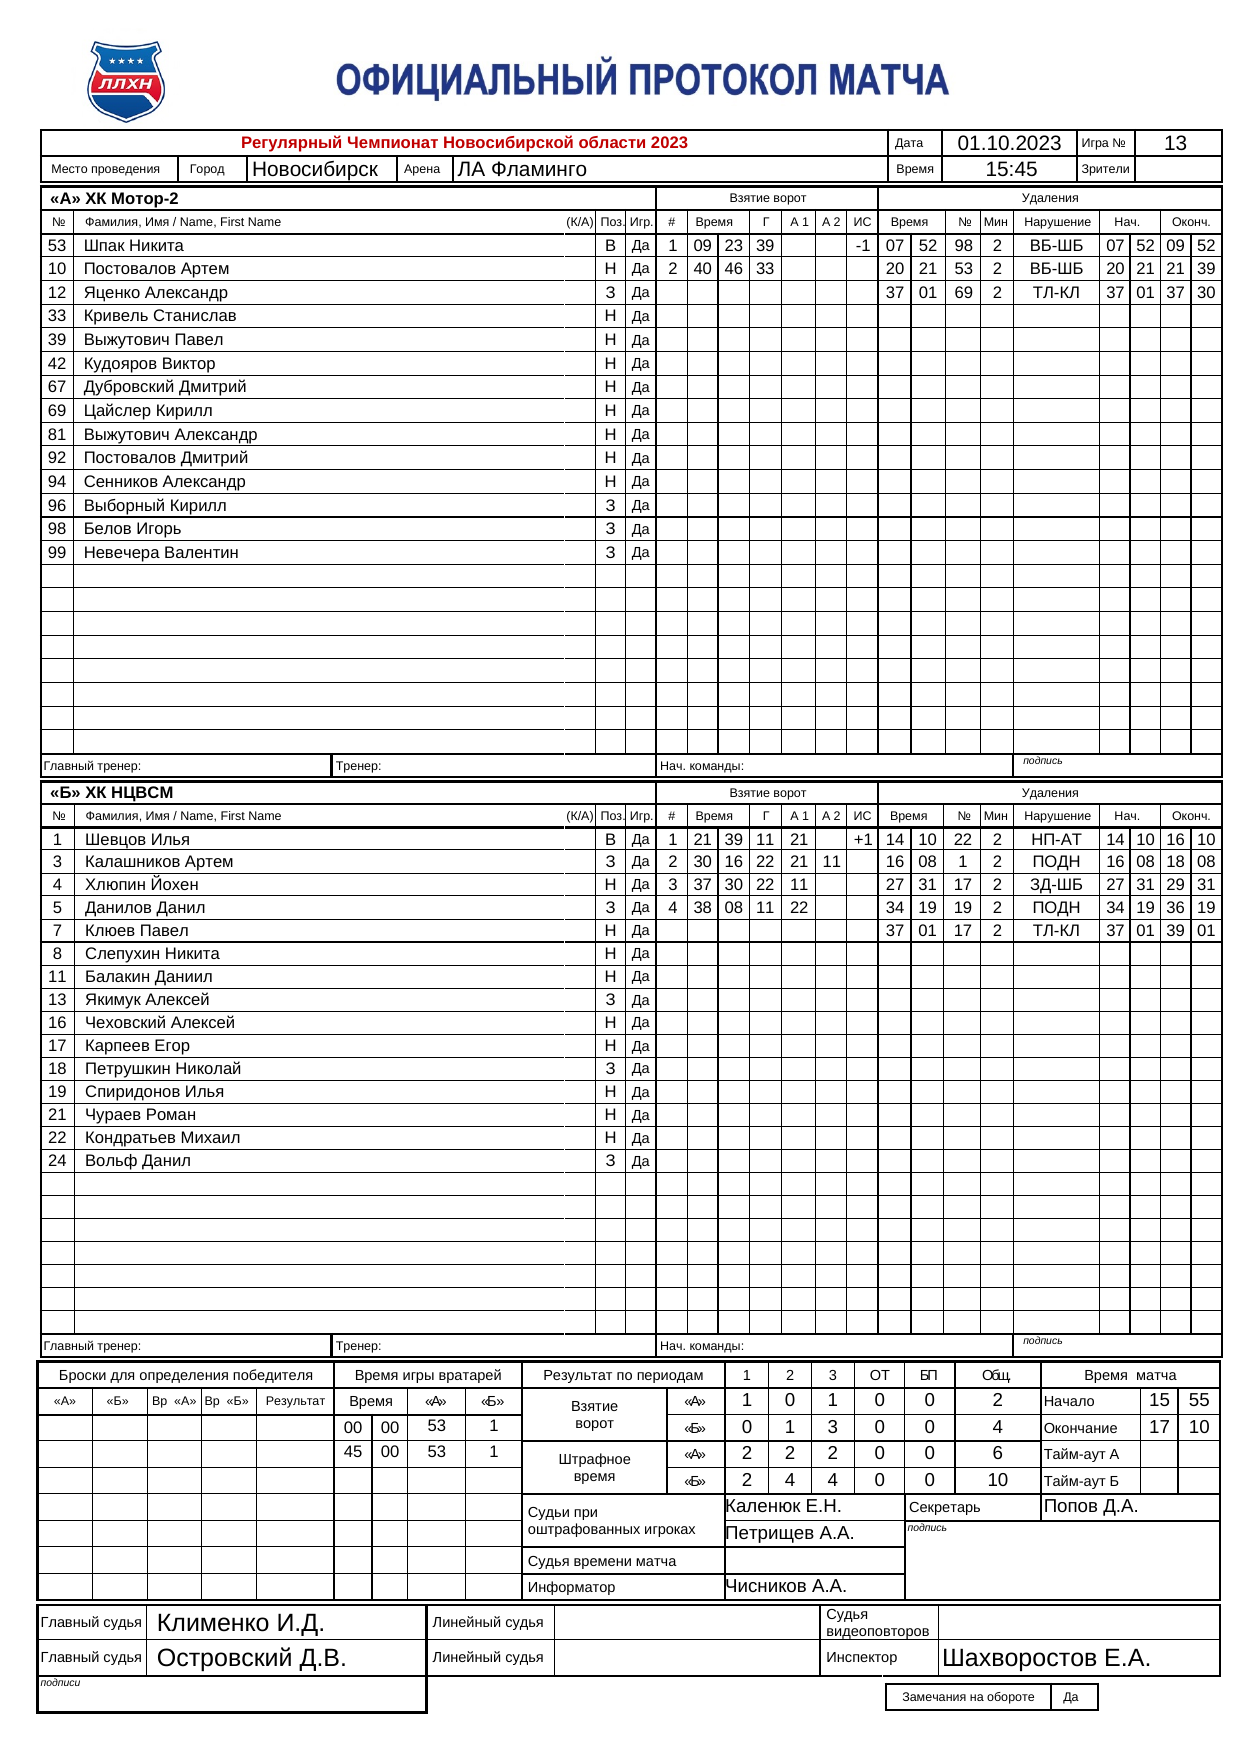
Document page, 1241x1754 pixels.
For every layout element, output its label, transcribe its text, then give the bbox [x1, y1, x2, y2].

table_cell # [657, 211, 687, 233]
table_cell [1161, 730, 1190, 753]
table_cell [657, 943, 687, 964]
table_cell Нач. команды: [657, 1335, 1012, 1356]
table_cell [75, 1265, 564, 1287]
table_cell 53 [946, 257, 980, 280]
table_cell [879, 1242, 910, 1264]
table_cell [816, 376, 846, 398]
table_cell [1192, 376, 1221, 398]
table_cell [944, 1173, 980, 1195]
table_cell 5 [42, 896, 74, 918]
table_cell [847, 352, 877, 374]
table_cell [42, 1196, 74, 1218]
table_cell Нач. команды: [657, 755, 1012, 776]
table_cell [981, 1219, 1013, 1241]
table_cell 15:45 [943, 157, 1076, 181]
table_cell [42, 1265, 74, 1287]
table_cell [782, 1081, 815, 1103]
table_cell [879, 1035, 910, 1057]
table_cell ЛА Фламинго [454, 157, 887, 181]
table_cell ТЛ-КЛ [1014, 920, 1099, 941]
table_cell [1131, 1219, 1160, 1241]
table_cell [981, 612, 1013, 634]
table_cell [719, 1265, 749, 1287]
table_cell 55 [1179, 1389, 1219, 1413]
table_cell [912, 541, 945, 564]
table_cell [1192, 305, 1221, 327]
table_cell [373, 1521, 407, 1546]
table_cell [1014, 588, 1099, 611]
table_cell [847, 376, 877, 398]
table_cell [657, 1035, 687, 1057]
table_header 01.10.2023 [943, 131, 1076, 155]
table_cell Да [626, 399, 655, 422]
table_cell [782, 943, 815, 964]
table_cell [74, 565, 564, 587]
table_cell [782, 423, 815, 445]
table_cell [719, 1288, 749, 1310]
table_cell [657, 730, 687, 753]
table_cell [750, 305, 781, 327]
table_cell Да [626, 446, 655, 469]
table_cell [912, 399, 945, 422]
table_cell 27 [879, 874, 910, 895]
table_cell [944, 1127, 980, 1149]
table_cell [657, 1219, 687, 1241]
table_cell [1100, 1127, 1129, 1149]
table_cell [257, 1547, 333, 1573]
table_cell [408, 1494, 465, 1520]
table_cell [912, 1012, 943, 1033]
table_cell [74, 659, 564, 682]
table_cell 07 [1100, 235, 1129, 256]
table_cell [148, 1521, 201, 1546]
table_cell [847, 659, 877, 682]
table_cell [1161, 683, 1190, 706]
table_cell [1100, 328, 1129, 351]
table_cell ПОДН [1014, 896, 1099, 918]
table_cell 34 [1100, 896, 1129, 918]
table_cell [657, 494, 687, 516]
table_cell [1014, 707, 1099, 729]
table_cell [1100, 1058, 1129, 1079]
table_cell [883, 1677, 1220, 1681]
table_cell 96 [42, 494, 73, 516]
table_cell [912, 376, 945, 398]
table_cell [719, 1173, 749, 1195]
table_cell [565, 730, 595, 753]
table_cell [373, 1468, 407, 1493]
table_cell 17 [944, 920, 980, 941]
table_header Замечания на обороте [887, 1685, 1050, 1709]
table_cell [1100, 423, 1129, 445]
table_cell Тайм-аут А [1042, 1441, 1140, 1467]
table_cell [626, 588, 655, 611]
table_cell Линейный судья [428, 1606, 554, 1639]
table_cell А 1 [782, 211, 815, 233]
table_cell [657, 920, 687, 941]
table_cell [816, 683, 846, 706]
table_cell Главный судья [39, 1640, 146, 1675]
table_cell [1161, 565, 1190, 587]
table_cell [1161, 541, 1190, 564]
table_cell 39 [719, 829, 749, 849]
table_cell [1100, 1012, 1129, 1033]
table_cell А 2 [816, 211, 846, 233]
table_cell 37 [1161, 281, 1190, 303]
table_cell [688, 1012, 717, 1033]
table_cell Тайм-аут Б [1042, 1468, 1140, 1493]
table_cell [750, 494, 781, 516]
table_cell Секретарь [906, 1495, 1040, 1520]
table_cell Время [889, 157, 941, 181]
table_cell [565, 1311, 595, 1333]
table_cell [981, 565, 1013, 587]
table_cell 2 [726, 1442, 768, 1467]
table_cell [750, 352, 781, 374]
table_cell Да [626, 829, 655, 849]
table_cell [1131, 659, 1160, 682]
table_cell [1014, 683, 1099, 706]
table_cell Данилов Данил [75, 896, 564, 918]
table_cell [1014, 423, 1099, 445]
table_cell Дубровский Дмитрий [74, 376, 564, 398]
table_cell [719, 305, 749, 327]
table_cell [1131, 1311, 1160, 1333]
table_cell [626, 1219, 655, 1241]
table_cell [719, 518, 749, 540]
table_cell [1014, 1265, 1099, 1287]
table_cell [1192, 683, 1221, 706]
table_cell [1192, 1288, 1221, 1310]
table_cell ИС [847, 805, 877, 826]
table_cell [657, 612, 687, 634]
table_cell Нарушение [1014, 211, 1099, 233]
table_cell [782, 446, 815, 469]
table_cell В [596, 235, 625, 256]
table_cell [565, 423, 595, 445]
table_cell [816, 612, 846, 634]
table_cell [565, 612, 595, 634]
table_cell [657, 989, 687, 1011]
table_cell 16 [879, 850, 910, 872]
table_cell [719, 612, 749, 634]
table_cell [944, 1150, 980, 1172]
table_cell [1100, 943, 1129, 964]
table_cell З [596, 989, 625, 1011]
table_cell Да [626, 1081, 655, 1103]
table_cell [466, 1547, 521, 1573]
table_cell [782, 328, 815, 351]
table_cell [782, 1265, 815, 1287]
table_cell [816, 541, 846, 564]
table_cell Игр. [626, 211, 655, 233]
table_cell [879, 376, 910, 398]
table_cell [1161, 612, 1190, 634]
table_cell 22 [944, 829, 980, 849]
table_cell [782, 683, 815, 706]
table_cell (К/А) [565, 805, 595, 826]
table_cell [596, 565, 625, 587]
table_cell 4 [956, 1415, 1040, 1440]
table_cell Судьи при оштрафованных игроках [523, 1495, 724, 1546]
table_cell 0 [905, 1442, 954, 1467]
table_cell 2 [956, 1389, 1040, 1413]
table_cell [847, 1058, 877, 1079]
table_cell [565, 1219, 595, 1241]
table_cell Яценко Александр [74, 281, 564, 303]
table_cell [657, 1173, 687, 1195]
table_cell 07 [879, 235, 910, 256]
table_cell [565, 1035, 595, 1057]
table_cell [750, 1035, 781, 1057]
table_cell [944, 1265, 980, 1287]
table_cell 0 [855, 1468, 904, 1493]
table_cell [981, 966, 1013, 987]
table_cell Время [688, 211, 749, 233]
table_cell [688, 446, 717, 469]
table_cell [879, 446, 910, 469]
table_cell 37 [688, 874, 717, 895]
table_cell 00 [335, 1416, 371, 1440]
table_cell [816, 1196, 846, 1218]
table_cell [879, 541, 910, 564]
table_cell 2 [981, 281, 1013, 303]
table_cell [782, 1104, 815, 1126]
table_cell 31 [1192, 874, 1221, 895]
table_cell [816, 446, 846, 469]
table_cell [750, 1173, 781, 1195]
table_cell [688, 612, 717, 634]
table_cell Постовалов Артем [74, 257, 564, 280]
table_cell Белов Игорь [74, 518, 564, 540]
table_cell [1131, 1035, 1160, 1057]
table_cell [912, 730, 945, 753]
table_cell 31 [912, 874, 943, 895]
table_cell Да [626, 281, 655, 303]
table_cell [39, 1547, 92, 1573]
table_cell [688, 518, 717, 540]
table_cell 8 [42, 943, 74, 964]
table_cell [944, 1104, 980, 1126]
table_cell [596, 1196, 625, 1218]
table_cell 1 [466, 1441, 521, 1467]
table_cell [719, 328, 749, 351]
table_cell [847, 281, 877, 303]
table_cell [1014, 1150, 1099, 1172]
table_cell [981, 588, 1013, 611]
table_cell Кривель Станислав [74, 305, 564, 327]
table_cell Главный тренер: [42, 1335, 330, 1356]
table_cell [1161, 1196, 1190, 1218]
table_cell [657, 1196, 687, 1218]
table_cell [719, 1150, 749, 1172]
table_cell [1131, 423, 1160, 445]
table_cell [847, 423, 877, 445]
table_cell В [596, 829, 625, 849]
table_cell [626, 1265, 655, 1287]
table_cell Да [626, 966, 655, 987]
table_cell [750, 1242, 781, 1264]
table_cell Новосибирск [248, 157, 396, 181]
table_cell [657, 281, 687, 303]
table_cell [1161, 707, 1190, 729]
table_cell Тренер: [333, 755, 655, 776]
table_cell [596, 707, 625, 729]
table_cell [596, 588, 625, 611]
table_cell [782, 494, 815, 516]
table_cell [1100, 446, 1129, 469]
table_cell [750, 423, 781, 445]
table_cell [912, 989, 943, 1011]
table_cell [879, 1265, 910, 1287]
table_cell [93, 1468, 147, 1493]
table_cell [626, 683, 655, 706]
table_cell 2 [981, 829, 1013, 849]
table_cell [912, 588, 945, 611]
table_cell 53 [408, 1441, 465, 1467]
table_cell [847, 943, 877, 964]
table_cell 23 [719, 235, 749, 256]
table_cell 81 [42, 423, 73, 445]
table_cell 3 [657, 874, 687, 895]
table_cell [750, 518, 781, 540]
table_cell -1 [847, 235, 877, 256]
table_cell [565, 446, 595, 469]
table_cell [42, 1288, 74, 1310]
table_cell [1100, 541, 1129, 564]
table_cell Попов Д.А. [1042, 1495, 1219, 1520]
table_header Удаления [879, 188, 1221, 209]
table_cell 21 [782, 850, 815, 872]
table_cell Вр «Б» [202, 1389, 256, 1413]
table_cell [782, 518, 815, 540]
table_cell [688, 376, 717, 398]
table_cell [946, 423, 980, 445]
table_cell [1131, 1104, 1160, 1126]
table_cell [847, 1150, 877, 1172]
table_cell 39 [42, 328, 73, 351]
table_cell [847, 1288, 877, 1310]
table_cell 6 [956, 1442, 1040, 1467]
table_cell [257, 1521, 333, 1546]
table_cell [847, 1311, 877, 1333]
table_cell [373, 1547, 407, 1573]
table_cell [847, 399, 877, 422]
table_cell [912, 423, 945, 445]
table_cell Место проведения [42, 157, 177, 181]
table_cell [1099, 1682, 1220, 1711]
table_cell [816, 1288, 846, 1310]
table_cell [1161, 659, 1190, 682]
table_cell [688, 494, 717, 516]
table_cell Да [626, 470, 655, 493]
table_cell [657, 1012, 687, 1033]
table_cell [42, 730, 73, 753]
table_cell [657, 636, 687, 658]
table_cell [879, 659, 910, 682]
table_cell [1100, 730, 1129, 753]
table_header Время матча [1042, 1363, 1219, 1387]
table_cell [1192, 494, 1221, 516]
table_cell Калашников Артем [75, 850, 564, 872]
table_cell [1161, 376, 1190, 398]
table_cell [847, 1081, 877, 1103]
table_cell Да [626, 376, 655, 398]
table_cell [816, 989, 846, 1011]
table_cell [750, 966, 781, 987]
table_cell Слепухин Никита [75, 943, 564, 964]
table_cell Главный судья [39, 1606, 146, 1639]
table_cell Петрищев А.А. [726, 1521, 904, 1546]
table_cell «А» [408, 1389, 465, 1413]
table_cell 1 [657, 235, 687, 256]
table_cell [565, 328, 595, 351]
table_cell [816, 730, 846, 753]
table_cell [816, 1150, 846, 1172]
table_cell [1131, 707, 1160, 729]
table_header 1 [726, 1363, 768, 1387]
table_cell [1100, 1219, 1129, 1241]
table_cell [750, 1196, 781, 1218]
table_cell [847, 730, 877, 753]
table_cell Н [596, 920, 625, 941]
table_cell [93, 1521, 147, 1546]
table_cell [626, 1288, 655, 1310]
table_cell [847, 1242, 877, 1264]
table_cell [1100, 494, 1129, 516]
table_cell [847, 1196, 877, 1218]
table_cell [782, 1012, 815, 1033]
table_cell [1131, 518, 1160, 540]
table_cell [565, 1196, 595, 1218]
table_cell Да [626, 1104, 655, 1126]
table_cell [879, 1196, 910, 1218]
table_cell [688, 1242, 717, 1264]
table_cell Арена [398, 157, 452, 181]
table_cell [565, 943, 595, 964]
table_cell [75, 1311, 564, 1333]
table_cell 0 [855, 1389, 904, 1413]
table_cell [565, 1012, 595, 1033]
table_cell Цайслер Кирилл [74, 399, 564, 422]
table_cell [657, 470, 687, 493]
table_cell Сенников Александр [74, 470, 564, 493]
table_cell [981, 707, 1013, 729]
table_cell Карпеев Егор [75, 1035, 564, 1057]
table_cell [657, 518, 687, 540]
table_cell З [596, 494, 625, 516]
table_cell [816, 1265, 846, 1287]
table_cell [75, 1173, 564, 1195]
table_cell 0 [855, 1415, 904, 1440]
table_cell [782, 1311, 815, 1333]
table_cell [1014, 1058, 1099, 1079]
table_cell [1100, 1311, 1129, 1333]
table_cell [1100, 659, 1129, 682]
table_cell [847, 305, 877, 327]
table_cell 11 [782, 874, 815, 895]
table_cell 42 [42, 352, 73, 374]
table_cell [1161, 1035, 1190, 1057]
table_cell [1131, 636, 1160, 658]
table_cell [981, 305, 1013, 327]
table_cell [335, 1574, 371, 1599]
table_cell [847, 966, 877, 987]
table_cell [946, 636, 980, 658]
table_cell [688, 1150, 717, 1172]
table_cell [148, 1574, 201, 1599]
table_cell 19 [42, 1081, 74, 1103]
table_cell [782, 659, 815, 682]
table_cell Время [879, 211, 945, 233]
table_cell [946, 399, 980, 422]
table_cell [565, 376, 595, 398]
table_cell [688, 1127, 717, 1149]
table_cell Н [596, 399, 625, 422]
table_cell 22 [750, 850, 781, 872]
table_cell 3 [812, 1415, 854, 1440]
table_cell [42, 707, 73, 729]
table_cell [373, 1494, 407, 1520]
table_cell [565, 874, 595, 895]
table_cell [202, 1521, 256, 1546]
table_cell [257, 1416, 333, 1440]
table_cell [719, 399, 749, 422]
table_cell [944, 1058, 980, 1079]
table_cell [912, 1035, 943, 1057]
table_cell «Б» [668, 1468, 724, 1493]
table_cell Невечера Валентин [74, 541, 564, 564]
table_cell [782, 588, 815, 611]
table_cell [782, 1150, 815, 1172]
table_cell 67 [42, 376, 73, 398]
table_cell [816, 966, 846, 987]
table_cell [719, 494, 749, 516]
table_cell [1131, 328, 1160, 351]
table_cell [1100, 612, 1129, 634]
table_cell Время [688, 805, 749, 826]
table_cell [981, 636, 1013, 658]
table_cell Н [596, 352, 625, 374]
table_cell [1014, 328, 1099, 351]
table_cell [565, 1242, 595, 1264]
table_cell [782, 1242, 815, 1264]
table_cell [1179, 1441, 1219, 1467]
table_cell [847, 874, 877, 895]
table_cell [719, 707, 749, 729]
table_cell [981, 494, 1013, 516]
table_cell [565, 588, 595, 611]
table_cell [719, 376, 749, 398]
table_cell З [596, 850, 625, 872]
table_cell [688, 636, 717, 658]
table_cell [1014, 446, 1099, 469]
table_cell [1192, 470, 1221, 493]
table_cell [879, 1311, 910, 1333]
table_cell [42, 588, 73, 611]
table_cell [847, 636, 877, 658]
table_cell Мин [981, 211, 1013, 233]
table_cell [719, 1311, 749, 1333]
table_cell [1192, 659, 1221, 682]
table_cell 92 [42, 446, 73, 469]
table_cell 37 [879, 281, 910, 303]
table_cell Поз. [596, 211, 625, 233]
table_cell 09 [1161, 235, 1190, 256]
table_cell [879, 1104, 910, 1126]
table_cell [688, 730, 717, 753]
table_cell [1100, 588, 1129, 611]
table_cell [1131, 1288, 1160, 1310]
table_cell [847, 1219, 877, 1241]
table_cell [1161, 966, 1190, 987]
table_cell [1141, 1441, 1177, 1467]
table_cell [1014, 1035, 1099, 1057]
table_cell [1014, 636, 1099, 658]
table_cell [944, 1081, 980, 1103]
table_cell Окончание [1042, 1415, 1140, 1440]
table_cell [750, 1104, 781, 1126]
table_cell [1014, 518, 1099, 540]
table_cell 31 [1131, 874, 1160, 895]
table_cell [1131, 730, 1160, 753]
table_cell 0 [726, 1415, 768, 1440]
table_cell [981, 730, 1013, 753]
table_header Взятие ворот [657, 188, 877, 209]
table_cell 34 [879, 896, 910, 918]
table_cell [782, 989, 815, 1011]
table_cell [688, 399, 717, 422]
table_cell [596, 612, 625, 634]
table_cell [750, 399, 781, 422]
table_cell [750, 612, 781, 634]
table_cell [782, 1173, 815, 1195]
table_cell [202, 1441, 256, 1467]
table_cell 0 [905, 1468, 954, 1493]
table_cell Спиридонов Илья [75, 1081, 564, 1103]
table_cell [1192, 1242, 1221, 1264]
table_cell [879, 399, 910, 422]
table_cell [816, 920, 846, 941]
table_cell [565, 829, 595, 849]
table_cell [1131, 541, 1160, 564]
table_cell [750, 328, 781, 351]
table_cell [816, 1173, 846, 1195]
table_cell Выжутович Александр [74, 423, 564, 445]
table_cell Шевцов Илья [75, 829, 564, 849]
table_cell [847, 1012, 877, 1033]
table_cell [981, 943, 1013, 964]
table_cell [782, 612, 815, 634]
table_cell [565, 565, 595, 587]
table_cell [1161, 352, 1190, 374]
table_cell [688, 1173, 717, 1195]
table_cell [782, 920, 815, 941]
table_cell [688, 328, 717, 351]
table_header 2 [769, 1363, 811, 1387]
table_cell [565, 683, 595, 706]
table_cell 08 [719, 896, 749, 918]
table_cell [946, 612, 980, 634]
table_cell Поз. [596, 805, 625, 826]
table_cell ТЛ-КЛ [1014, 281, 1099, 303]
table_cell 21 [42, 1104, 74, 1126]
table_cell [944, 1311, 980, 1333]
table_cell [946, 376, 980, 398]
table_cell [912, 1311, 943, 1333]
table_cell [847, 518, 877, 540]
table_cell Г [750, 805, 781, 826]
table_cell 30 [688, 850, 717, 872]
table_cell [981, 470, 1013, 493]
table_cell [946, 683, 980, 706]
table_cell Да [626, 920, 655, 941]
table_cell [688, 1081, 717, 1103]
table_cell 2 [812, 1442, 854, 1467]
table_cell [555, 1606, 819, 1639]
table_cell 00 [373, 1441, 407, 1467]
table_cell [1131, 943, 1160, 964]
table_cell [1131, 399, 1160, 422]
table_cell 18 [42, 1058, 74, 1079]
table_header Время игры вратарей [335, 1363, 521, 1387]
table_cell Н [596, 874, 625, 895]
table_cell 39 [1161, 920, 1190, 941]
table_cell [816, 328, 846, 351]
table_cell [879, 328, 910, 351]
table_cell [944, 1035, 980, 1057]
table_cell [719, 1242, 749, 1264]
table_cell [750, 989, 781, 1011]
table_header Результат по периодам [523, 1363, 724, 1387]
table_cell [1192, 1265, 1221, 1287]
table_cell [1192, 1173, 1221, 1195]
table_cell [1014, 352, 1099, 374]
table_cell [565, 235, 595, 256]
table_cell [816, 518, 846, 540]
table_cell [719, 1012, 749, 1033]
table_cell 52 [912, 235, 945, 256]
table_cell [946, 494, 980, 516]
table_cell [847, 1104, 877, 1126]
table_cell [816, 423, 846, 445]
table_cell 94 [42, 470, 73, 493]
table_cell [912, 446, 945, 469]
table_cell [750, 1265, 781, 1287]
table_cell 08 [1131, 850, 1160, 872]
table_cell [1161, 989, 1190, 1011]
table_cell [782, 730, 815, 753]
table_cell [148, 1416, 201, 1440]
table_cell [1131, 966, 1160, 987]
table_cell [782, 1219, 815, 1241]
table_cell [1131, 1127, 1160, 1149]
table_cell [688, 1035, 717, 1057]
table_cell [879, 989, 910, 1011]
table_cell [1131, 612, 1160, 634]
table_cell [74, 683, 564, 706]
table_cell [782, 1127, 815, 1149]
table_cell [688, 588, 717, 611]
table_cell [657, 1127, 687, 1149]
table_cell 4 [42, 874, 74, 895]
table_cell [750, 470, 781, 493]
table_cell [565, 518, 595, 540]
table_cell [879, 1058, 910, 1079]
table_cell [939, 1606, 1219, 1639]
table_cell [39, 1494, 92, 1520]
table_cell [565, 257, 595, 280]
table_cell [879, 683, 910, 706]
table_cell [75, 1242, 564, 1264]
table_cell 21 [1161, 257, 1190, 280]
table_cell [847, 494, 877, 516]
table_cell 0 [905, 1415, 954, 1440]
table_cell [1014, 1173, 1099, 1195]
table_cell [1131, 494, 1160, 516]
table_cell [657, 707, 687, 729]
table_cell [847, 470, 877, 493]
table_cell [981, 989, 1013, 1011]
table_cell [148, 1494, 201, 1520]
table_cell ЗД-ШБ [1014, 874, 1099, 895]
table_cell 30 [719, 874, 749, 895]
table_cell [626, 659, 655, 682]
table_cell [912, 518, 945, 540]
table_cell ВБ-ШБ [1014, 257, 1099, 280]
table_cell Н [596, 423, 625, 445]
table_cell [719, 1058, 749, 1079]
table_cell [719, 565, 749, 587]
table_cell [981, 1035, 1013, 1057]
table_cell [912, 1288, 943, 1310]
table_cell [912, 565, 945, 587]
table_cell [626, 730, 655, 753]
table_cell «А» [668, 1442, 724, 1467]
table_cell Да [626, 257, 655, 280]
table_cell [565, 636, 595, 658]
table_cell [1014, 1288, 1099, 1310]
table_cell [1192, 328, 1221, 351]
table_cell [912, 612, 945, 634]
table_cell [912, 659, 945, 682]
table_cell 36 [1161, 896, 1190, 918]
table_cell Шахворостов Е.А. [939, 1640, 1219, 1675]
table_cell 24 [42, 1150, 74, 1172]
table_cell 01 [1192, 920, 1221, 941]
table_cell [657, 446, 687, 469]
table_cell [688, 1219, 717, 1241]
table_cell [688, 1311, 717, 1333]
table_cell [257, 1441, 333, 1467]
table_cell 69 [946, 281, 980, 303]
table_cell [816, 588, 846, 611]
table_cell [42, 612, 73, 634]
table_cell [719, 1035, 749, 1057]
table_cell [816, 707, 846, 729]
table_cell [981, 1012, 1013, 1033]
table_header 13 [1136, 131, 1221, 155]
table_cell [1131, 565, 1160, 587]
table_cell 11 [750, 896, 781, 918]
table_cell З [596, 1150, 625, 1172]
table_cell 22 [42, 1127, 74, 1149]
table_cell [816, 305, 846, 327]
table_header «Б» ХК НЦВСМ [42, 783, 655, 803]
table_cell [42, 683, 73, 706]
table_cell [912, 1150, 943, 1172]
table_cell 45 [335, 1441, 371, 1467]
table_cell 1 [726, 1389, 768, 1413]
table_cell [1014, 966, 1099, 987]
table_cell Инспектор [821, 1640, 938, 1675]
table_cell [93, 1494, 147, 1520]
table_cell Якимук Алексей [75, 989, 564, 1011]
table_cell [428, 1677, 882, 1711]
table_cell Островский Д.В. [147, 1640, 425, 1675]
table_cell [42, 565, 73, 587]
table_cell [1141, 1468, 1177, 1493]
table_cell [816, 470, 846, 493]
table_cell [750, 541, 781, 564]
table_cell [782, 636, 815, 658]
table_cell [879, 423, 910, 445]
table_cell 7 [42, 920, 74, 941]
table_cell [257, 1494, 333, 1520]
table_cell [596, 1219, 625, 1241]
table_cell [626, 565, 655, 587]
table_cell [750, 1311, 781, 1333]
table_cell 11 [42, 966, 74, 987]
table_cell Информатор [523, 1575, 724, 1599]
table_cell [1131, 446, 1160, 469]
table_cell [1131, 588, 1160, 611]
table_cell [750, 730, 781, 753]
table_cell 10 [912, 829, 943, 849]
table_cell [879, 352, 910, 374]
table_cell [981, 1081, 1013, 1103]
table_cell [202, 1468, 256, 1493]
table_cell «Б » [466, 1389, 521, 1413]
table_cell [1100, 518, 1129, 540]
table_cell [1179, 1468, 1219, 1493]
table_cell [981, 1127, 1013, 1149]
table_cell [782, 352, 815, 374]
table_cell НП-АТ [1014, 829, 1099, 849]
table_cell 22 [782, 896, 815, 918]
table_cell [408, 1574, 465, 1599]
table_cell [565, 470, 595, 493]
table_cell [626, 707, 655, 729]
table_cell [981, 541, 1013, 564]
table_cell 01 [1131, 281, 1160, 303]
table_cell [912, 1081, 943, 1103]
table_cell [373, 1574, 407, 1599]
table_cell 2 [726, 1468, 768, 1493]
table_cell [565, 989, 595, 1011]
table_cell 10 [42, 257, 73, 280]
table_cell Н [596, 1035, 625, 1057]
table_cell 17 [944, 874, 980, 895]
table_cell [657, 1265, 687, 1287]
table_cell +1 [847, 829, 877, 849]
table_cell 21 [782, 829, 815, 849]
table_cell [1161, 423, 1190, 445]
table_cell 2 [981, 920, 1013, 941]
table_cell Да [626, 235, 655, 256]
table_cell [1100, 399, 1129, 422]
table_cell [1100, 1288, 1129, 1310]
table_cell [847, 989, 877, 1011]
picture [5, 28, 1179, 129]
table_cell [626, 1196, 655, 1218]
table_cell 2 [981, 896, 1013, 918]
table_cell [1192, 989, 1221, 1011]
table_cell [565, 494, 595, 516]
table_cell [816, 281, 846, 303]
table_cell [1161, 588, 1190, 611]
table_cell [93, 1416, 147, 1440]
table_cell 2 [981, 235, 1013, 256]
table_cell [750, 446, 781, 469]
table_cell 16 [1100, 850, 1129, 872]
table_cell Взятие ворот [523, 1389, 666, 1440]
table_cell [750, 1012, 781, 1033]
table_cell [1161, 1081, 1190, 1103]
table_cell № [946, 211, 980, 233]
table_cell 0 [855, 1442, 904, 1467]
table_cell [1192, 612, 1221, 634]
table_cell [944, 966, 980, 987]
table_cell Фамилия, Имя / Name, First Name [74, 211, 565, 233]
table_cell [816, 659, 846, 682]
table_cell [657, 588, 687, 611]
table_cell [750, 683, 781, 706]
table_cell [782, 281, 815, 303]
table_cell [1014, 470, 1099, 493]
table_cell [750, 376, 781, 398]
table_cell З [596, 281, 625, 303]
table_cell [626, 1311, 655, 1333]
table_cell [688, 565, 717, 587]
table_cell 19 [944, 896, 980, 918]
table_cell [1100, 636, 1129, 658]
table_cell [879, 1150, 910, 1172]
table_cell [74, 707, 564, 729]
table_cell [719, 423, 749, 445]
table_cell 17 [1141, 1415, 1177, 1440]
table_cell [1192, 352, 1221, 374]
table_cell [1131, 470, 1160, 493]
table_cell [1100, 1265, 1129, 1287]
table_cell [1192, 446, 1221, 469]
table_cell [1192, 1058, 1221, 1079]
table_cell [1192, 1081, 1221, 1103]
table_cell [148, 1547, 201, 1573]
table_cell [74, 730, 564, 753]
table_cell 2 [657, 257, 687, 280]
table_cell [1192, 1311, 1221, 1333]
table_cell [946, 328, 980, 351]
table_cell Кондратьев Михаил [75, 1127, 564, 1149]
table_cell [1014, 376, 1099, 398]
table_cell [946, 659, 980, 682]
table_cell [750, 1058, 781, 1079]
table_cell [782, 1035, 815, 1057]
table_cell [1014, 1311, 1099, 1333]
table_cell [1161, 1104, 1190, 1126]
table_cell [565, 1081, 595, 1103]
table_cell 10 [1192, 829, 1221, 849]
table_cell [847, 707, 877, 729]
table_cell [1100, 1196, 1129, 1218]
table_cell [657, 376, 687, 398]
table_cell З [596, 896, 625, 918]
table_cell [1192, 1012, 1221, 1033]
table_cell [39, 1574, 92, 1599]
table_cell [596, 1311, 625, 1333]
table_cell Кудояров Виктор [74, 352, 564, 374]
table_cell [1161, 1219, 1190, 1241]
table_cell [816, 1012, 846, 1033]
table_cell [1100, 966, 1129, 987]
table_cell З [596, 541, 625, 564]
table_cell [626, 636, 655, 658]
table_cell [782, 565, 815, 587]
table_cell [912, 494, 945, 516]
table_cell [42, 1242, 74, 1264]
table_cell [148, 1441, 201, 1467]
table_cell [657, 423, 687, 445]
table_cell [750, 636, 781, 658]
table_cell [879, 1127, 910, 1149]
table_cell [750, 1127, 781, 1149]
table_cell [1136, 157, 1221, 181]
table_cell [1014, 989, 1099, 1011]
table_cell [555, 1640, 819, 1675]
table_cell [1192, 1127, 1221, 1149]
table_cell [1131, 1081, 1160, 1103]
table_cell Мин [981, 805, 1013, 826]
table_cell 29 [1161, 874, 1190, 895]
table_cell [626, 612, 655, 634]
table_cell [912, 943, 943, 964]
table_cell [719, 943, 749, 964]
table_cell [946, 588, 980, 611]
table_cell 39 [750, 235, 781, 256]
table_cell [750, 281, 781, 303]
table_cell [1100, 305, 1129, 327]
table_cell [1192, 518, 1221, 540]
table_cell [657, 541, 687, 564]
table_cell [596, 636, 625, 658]
table_cell [879, 588, 910, 611]
table_cell [1161, 399, 1190, 422]
table_cell [879, 707, 910, 729]
table_cell [565, 1265, 595, 1287]
table_cell [816, 1081, 846, 1103]
table_cell [981, 352, 1013, 374]
table_cell [626, 1173, 655, 1195]
table_cell [750, 920, 781, 941]
table_cell Постовалов Дмитрий [74, 446, 564, 469]
table_cell [202, 1547, 256, 1573]
table_cell [596, 1265, 625, 1287]
table_cell [1131, 1265, 1160, 1287]
table_cell [1192, 541, 1221, 564]
table_cell Да [626, 1035, 655, 1057]
table_cell 11 [750, 829, 781, 849]
table_cell [1131, 683, 1160, 706]
table_cell [847, 446, 877, 469]
table_cell [879, 1288, 910, 1310]
table_cell [912, 1219, 943, 1241]
table_cell Н [596, 446, 625, 469]
table_header Да [1052, 1685, 1097, 1709]
table_cell [912, 1173, 943, 1195]
table_cell [981, 376, 1013, 398]
table_cell [1161, 1012, 1190, 1033]
table_cell ИС [847, 211, 877, 233]
table_cell [565, 399, 595, 422]
table_cell [1192, 1104, 1221, 1126]
table_cell [1192, 943, 1221, 964]
table_cell 0 [905, 1389, 954, 1413]
table_cell 4 [657, 896, 687, 918]
table_cell [879, 1173, 910, 1195]
table_cell Выжутович Павел [74, 328, 564, 351]
table_cell 20 [1100, 257, 1129, 280]
table_cell Н [596, 470, 625, 493]
table_cell А 1 [782, 805, 815, 826]
table_cell 52 [1131, 235, 1160, 256]
table_cell [946, 730, 980, 753]
table_cell [981, 1104, 1013, 1126]
table_cell [42, 659, 73, 682]
table_cell [879, 636, 910, 658]
table_cell [335, 1521, 371, 1546]
table_cell [847, 565, 877, 587]
table_cell [335, 1494, 371, 1520]
table_cell [782, 399, 815, 422]
table_cell [202, 1574, 256, 1599]
table_cell [1100, 1150, 1129, 1172]
table_cell [1014, 305, 1099, 327]
table_cell 2 [981, 850, 1013, 872]
table_cell 16 [42, 1012, 74, 1033]
table_cell Да [626, 518, 655, 540]
table_cell 99 [42, 541, 73, 564]
table_cell [719, 1196, 749, 1218]
table_cell 1 [657, 829, 687, 849]
table_cell Да [626, 850, 655, 872]
table_cell Н [596, 1012, 625, 1033]
table_cell [596, 1288, 625, 1310]
table_cell [596, 1173, 625, 1195]
table_cell [1100, 707, 1129, 729]
table_cell [1100, 470, 1129, 493]
table_cell [657, 1150, 687, 1172]
table_cell 12 [42, 281, 73, 303]
table_cell [42, 1173, 74, 1195]
table_cell [847, 850, 877, 872]
table_cell Нач. [1100, 805, 1160, 826]
table_cell [879, 565, 910, 587]
table_cell [946, 565, 980, 587]
table_cell [1161, 328, 1190, 351]
table_cell 08 [912, 850, 943, 872]
table_cell Чураев Роман [75, 1104, 564, 1126]
table_cell [847, 1127, 877, 1149]
table_header Общ. [956, 1363, 1040, 1387]
table_cell 14 [1100, 829, 1129, 849]
table_cell [1192, 1219, 1221, 1241]
table_cell Чеховский Алексей [75, 1012, 564, 1033]
table_cell [1100, 989, 1129, 1011]
table_cell [981, 1173, 1013, 1195]
table_cell [1192, 636, 1221, 658]
table_cell 33 [750, 257, 781, 280]
table_cell 1 [42, 829, 74, 849]
table_cell [408, 1468, 465, 1493]
table_cell [1014, 541, 1099, 564]
table_cell [816, 235, 846, 256]
table_cell [257, 1574, 333, 1599]
table_cell [847, 683, 877, 706]
table_cell [596, 1242, 625, 1264]
table_cell [912, 1196, 943, 1218]
table_cell [408, 1521, 465, 1546]
table_cell [719, 920, 749, 941]
table_cell Судья видеоповторов [821, 1606, 938, 1639]
table_cell [688, 352, 717, 374]
table_cell [1161, 1058, 1190, 1079]
table_cell [879, 470, 910, 493]
table_cell Игр. [626, 805, 655, 826]
table_cell [1161, 1127, 1190, 1149]
table_cell Время [335, 1389, 407, 1413]
table_cell Н [596, 966, 625, 987]
table_cell [657, 565, 687, 587]
table_cell [565, 1058, 595, 1079]
table_cell [93, 1547, 147, 1573]
table_cell (К/А) [565, 211, 595, 233]
table_cell 98 [42, 518, 73, 540]
table_cell Клюев Павел [75, 920, 564, 941]
table_cell [148, 1468, 201, 1493]
table_cell 09 [688, 235, 717, 256]
table_cell [74, 612, 564, 634]
table_cell Штрафное время [523, 1442, 666, 1493]
table_cell [1014, 1242, 1099, 1264]
table_cell [944, 943, 980, 964]
table_cell 16 [1161, 829, 1190, 849]
table_cell [944, 1219, 980, 1241]
table_cell [816, 494, 846, 516]
table_cell [719, 541, 749, 564]
table_cell [74, 636, 564, 658]
table_cell [1100, 565, 1129, 587]
table_cell [750, 943, 781, 964]
table_cell [657, 328, 687, 351]
table_cell [1100, 683, 1129, 706]
table_cell [816, 636, 846, 658]
table_cell [1014, 1012, 1099, 1033]
table_cell [816, 1104, 846, 1126]
table_cell [1100, 376, 1129, 398]
table_cell [816, 352, 846, 374]
table_cell [726, 1548, 904, 1573]
table_cell Нач. [1100, 211, 1160, 233]
table_cell 01 [912, 281, 945, 303]
table_cell [565, 305, 595, 327]
table_cell Судья времени матча [523, 1548, 724, 1573]
table_cell «Б» [93, 1389, 147, 1413]
table_cell Да [626, 1012, 655, 1033]
table_cell [688, 1104, 717, 1126]
table_cell 40 [688, 257, 717, 280]
table_cell [981, 446, 1013, 469]
table_cell Вольф Данил [75, 1150, 564, 1172]
table_header Дата [889, 131, 941, 155]
table_cell [782, 376, 815, 398]
table_cell [981, 1242, 1013, 1264]
table_cell [657, 305, 687, 327]
table_cell 17 [42, 1035, 74, 1057]
table_cell [847, 920, 877, 941]
table_cell 37 [879, 920, 910, 941]
table_cell Вр «А» [148, 1389, 201, 1413]
table_cell [565, 896, 595, 918]
table_cell [1131, 1058, 1160, 1079]
table_cell [565, 1104, 595, 1126]
table_cell [1192, 707, 1221, 729]
table_cell Выборный Кирилл [74, 494, 564, 516]
table_cell [879, 943, 910, 964]
table_cell Да [626, 896, 655, 918]
table_cell [782, 470, 815, 493]
table_cell [466, 1521, 521, 1546]
table_cell [847, 541, 877, 564]
table_cell [657, 1242, 687, 1264]
table_cell [946, 446, 980, 469]
table_cell [688, 659, 717, 682]
table_cell [1161, 1150, 1190, 1172]
table_cell Да [626, 943, 655, 964]
table_cell [719, 636, 749, 658]
table_cell [981, 683, 1013, 706]
table_cell [912, 328, 945, 351]
table_cell [657, 1104, 687, 1126]
table_cell [1161, 1242, 1190, 1264]
table_cell [912, 707, 945, 729]
table_cell 3 [42, 850, 74, 872]
table_cell [39, 1441, 92, 1467]
table_cell 10 [956, 1468, 1040, 1493]
table_cell [750, 1219, 781, 1241]
table_cell [565, 850, 595, 872]
table_cell 0 [769, 1389, 811, 1413]
table_cell [39, 1416, 92, 1440]
table_cell [816, 829, 846, 849]
table_cell [981, 423, 1013, 445]
table_cell [688, 920, 717, 941]
table_cell [816, 1127, 846, 1149]
table_cell [657, 1058, 687, 1079]
table_cell Тренер: [333, 1335, 655, 1356]
table_cell [466, 1468, 521, 1493]
table_cell [335, 1547, 371, 1573]
table_cell [257, 1468, 333, 1493]
table_cell 16 [719, 850, 749, 872]
table_cell [782, 966, 815, 987]
table_cell [719, 470, 749, 493]
table_cell [879, 1081, 910, 1103]
table_cell Время [879, 805, 943, 826]
table_cell подписи [39, 1677, 425, 1711]
table_cell 1 [944, 850, 980, 872]
table_cell [93, 1441, 147, 1467]
table_cell 1 [812, 1389, 854, 1413]
table_cell [981, 1196, 1013, 1218]
table_cell 53 [42, 235, 73, 256]
table_cell [946, 518, 980, 540]
table_cell Да [626, 1127, 655, 1149]
table_cell [1014, 1081, 1099, 1103]
table_cell 2 [769, 1442, 811, 1467]
table_cell [782, 305, 815, 327]
table_cell [42, 1311, 74, 1333]
table_cell [75, 1196, 564, 1218]
table_cell [1014, 399, 1099, 422]
table_cell [847, 588, 877, 611]
table_cell [816, 399, 846, 422]
table_cell Н [596, 305, 625, 327]
table_cell [750, 659, 781, 682]
table_cell [1100, 352, 1129, 374]
table_cell [946, 352, 980, 374]
table_cell Нарушение [1014, 805, 1099, 826]
table_cell [565, 966, 595, 987]
table_cell 22 [750, 874, 781, 895]
table_cell [1161, 1173, 1190, 1195]
table_cell ВБ-ШБ [1014, 235, 1099, 256]
table_cell «Б» [668, 1415, 724, 1440]
table_cell [688, 470, 717, 493]
table_cell [1192, 565, 1221, 587]
table_cell [1161, 518, 1190, 540]
table_cell [1131, 1012, 1160, 1033]
table_cell [688, 683, 717, 706]
table_cell [879, 1012, 910, 1033]
table_cell [688, 305, 717, 327]
table_cell [782, 257, 815, 280]
table_header Броски для определения победителя [39, 1363, 333, 1387]
table_cell [1131, 1242, 1160, 1264]
table_cell [912, 470, 945, 493]
table_cell [688, 423, 717, 445]
table_cell [981, 328, 1013, 351]
table_cell [1161, 1288, 1190, 1310]
table_cell Н [596, 1104, 625, 1126]
table_cell [335, 1468, 371, 1493]
table_cell [782, 1288, 815, 1310]
table_cell 38 [688, 896, 717, 918]
table_cell Главный тренер: [42, 755, 330, 776]
table_cell [1131, 352, 1160, 374]
table_cell подпись [1014, 755, 1221, 776]
table_cell 18 [1161, 850, 1190, 872]
table_cell [1131, 1173, 1160, 1195]
table_cell [596, 730, 625, 753]
table_cell Да [626, 494, 655, 516]
table_cell [847, 257, 877, 280]
table_cell 21 [688, 829, 717, 849]
table_cell Да [626, 541, 655, 564]
table_cell Результат [257, 1389, 333, 1413]
table_cell [466, 1494, 521, 1520]
table_cell [565, 352, 595, 374]
table_cell [719, 659, 749, 682]
table_cell [719, 966, 749, 987]
table_cell [719, 730, 749, 753]
table_cell [565, 1127, 595, 1149]
table_cell [202, 1494, 256, 1520]
table_cell [596, 659, 625, 682]
table_cell [912, 305, 945, 327]
table_cell [946, 541, 980, 564]
table_cell [688, 1265, 717, 1287]
table_cell [93, 1574, 147, 1599]
table_cell [1161, 470, 1190, 493]
table_cell [1014, 1127, 1099, 1149]
table_cell подпись [1014, 1335, 1221, 1356]
table_cell [1014, 565, 1099, 587]
table_cell 98 [946, 235, 980, 256]
table_cell [912, 636, 945, 658]
table_cell [565, 707, 595, 729]
table_cell [688, 707, 717, 729]
table_cell [719, 588, 749, 611]
table_cell # [657, 805, 687, 826]
table_cell [879, 518, 910, 540]
table_cell [565, 541, 595, 564]
table_cell [1192, 423, 1221, 445]
table_cell [565, 1173, 595, 1195]
table_cell [944, 1242, 980, 1264]
table_cell 33 [42, 305, 73, 327]
table_cell [1192, 1196, 1221, 1218]
table_cell [466, 1574, 521, 1599]
table_cell 15 [1141, 1389, 1177, 1413]
table_cell [944, 989, 980, 1011]
table_cell [944, 1196, 980, 1218]
table_cell [1161, 943, 1190, 964]
table_cell [981, 1150, 1013, 1172]
table_cell [719, 281, 749, 303]
table_cell [657, 352, 687, 374]
table_cell [657, 1288, 687, 1310]
table_cell 14 [879, 829, 910, 849]
table_cell [657, 966, 687, 987]
table_cell [816, 874, 846, 895]
table_cell [847, 1035, 877, 1057]
table_cell [657, 659, 687, 682]
table_cell [657, 1081, 687, 1103]
table_cell [750, 1081, 781, 1103]
table_cell [816, 943, 846, 964]
table_cell 37 [1100, 920, 1129, 941]
table_cell [1131, 989, 1160, 1011]
table_cell [657, 399, 687, 422]
table_cell № [42, 805, 74, 826]
table_cell 2 [657, 850, 687, 872]
table_cell [688, 1058, 717, 1079]
table_cell [981, 399, 1013, 422]
table_cell 19 [912, 896, 943, 918]
table_cell [1161, 1265, 1190, 1287]
table_cell [981, 518, 1013, 540]
table_cell А 2 [816, 805, 846, 826]
table_cell [1014, 1219, 1099, 1241]
table_cell [847, 612, 877, 634]
table_cell 69 [42, 399, 73, 422]
table_cell [912, 1242, 943, 1264]
table_cell 08 [1192, 850, 1221, 872]
table_cell ПОДН [1014, 850, 1099, 872]
table_cell [1161, 1311, 1190, 1333]
table_cell [847, 328, 877, 351]
table_cell 2 [981, 874, 1013, 895]
table_cell [816, 257, 846, 280]
table_cell Н [596, 328, 625, 351]
table_cell [782, 707, 815, 729]
table_cell [944, 1012, 980, 1033]
table_cell [981, 1058, 1013, 1079]
table_cell [565, 920, 595, 941]
table_cell [688, 943, 717, 964]
table_cell [816, 1311, 846, 1333]
table_cell [1161, 494, 1190, 516]
table_cell [1014, 943, 1099, 964]
table_cell [1014, 1104, 1099, 1126]
table_cell [719, 1127, 749, 1149]
table_cell Да [626, 352, 655, 374]
table_header Игра № [1078, 131, 1134, 155]
table_cell Шпак Никита [74, 235, 564, 256]
table_cell Да [626, 1058, 655, 1079]
table_cell [847, 896, 877, 918]
table_cell [912, 966, 943, 987]
table_cell Фамилия, Имя / Name, First Name [75, 805, 565, 826]
table_cell [912, 352, 945, 374]
table_cell 20 [879, 257, 910, 280]
table_cell [719, 446, 749, 469]
table_cell [719, 1104, 749, 1126]
table_cell [946, 470, 980, 493]
table_cell 21 [912, 257, 945, 280]
table_cell 01 [912, 920, 943, 941]
table_cell [42, 1219, 74, 1241]
table_cell [1192, 399, 1221, 422]
table_cell [565, 1150, 595, 1172]
table_cell [1100, 1081, 1129, 1103]
table_cell [879, 730, 910, 753]
table_cell [688, 989, 717, 1011]
table_cell Н [596, 376, 625, 398]
table_cell Линейный судья [428, 1640, 554, 1675]
table_cell Зрители [1078, 157, 1134, 181]
table_cell [688, 541, 717, 564]
table_cell [1161, 446, 1190, 469]
table_cell [816, 565, 846, 587]
table_cell [981, 659, 1013, 682]
table_cell [879, 494, 910, 516]
table_cell [719, 683, 749, 706]
table_cell [1131, 1150, 1160, 1172]
table_cell [816, 1219, 846, 1241]
table_cell [657, 1311, 687, 1333]
table_cell [879, 305, 910, 327]
table_cell 00 [373, 1416, 407, 1440]
table_cell Клименко И.Д. [147, 1606, 425, 1639]
table_cell [912, 1265, 943, 1287]
table_cell [1192, 1035, 1221, 1057]
table_cell [750, 1288, 781, 1310]
table_cell [1100, 1173, 1129, 1195]
table_header «А» ХК Мотор-2 [42, 188, 655, 209]
table_header Регулярный Чемпионат Новосибирской области 2023 [42, 131, 887, 155]
table_cell [847, 1265, 877, 1287]
table_cell [912, 1058, 943, 1079]
table_cell Город [179, 157, 246, 181]
table_header Взятие ворот [657, 783, 877, 803]
table_cell 13 [42, 989, 74, 1011]
table_cell [75, 1288, 564, 1310]
table_cell Н [596, 257, 625, 280]
table_cell 4 [769, 1468, 811, 1493]
table_cell [816, 1035, 846, 1057]
table_cell [39, 1468, 92, 1493]
table_cell [719, 1081, 749, 1103]
table_cell [1192, 1150, 1221, 1172]
table_cell Да [626, 423, 655, 445]
table_cell [408, 1547, 465, 1573]
table_cell 1 [466, 1416, 521, 1440]
table_cell [1161, 305, 1190, 327]
table_cell [626, 1242, 655, 1264]
table_cell Да [626, 328, 655, 351]
table_cell 2 [981, 257, 1013, 280]
table_cell [42, 636, 73, 658]
table_cell [39, 1521, 92, 1546]
table_cell «А» [39, 1389, 92, 1413]
table_cell Оконч. [1161, 805, 1221, 826]
table_cell [657, 683, 687, 706]
table_header 3 [812, 1363, 854, 1387]
table_cell [944, 1288, 980, 1310]
table_cell [1192, 588, 1221, 611]
table_cell Оконч. [1161, 211, 1221, 233]
table_cell [782, 1196, 815, 1218]
table_cell [816, 1242, 846, 1264]
table_cell Балакин Даниил [75, 966, 564, 987]
table_cell [750, 707, 781, 729]
table_cell 52 [1192, 235, 1221, 256]
table_cell Каленюк Е.Н. [726, 1495, 904, 1520]
table_cell [847, 1173, 877, 1195]
table_cell [1131, 376, 1160, 398]
table_cell [688, 1288, 717, 1310]
table_cell [1014, 494, 1099, 516]
table_cell [1014, 659, 1099, 682]
table_cell [1014, 730, 1099, 753]
table_cell Да [626, 989, 655, 1011]
table_cell [782, 235, 815, 256]
table_cell [202, 1416, 256, 1440]
table_cell [1131, 305, 1160, 327]
table_cell Да [626, 874, 655, 895]
table_cell [816, 1058, 846, 1079]
table_cell [1192, 966, 1221, 987]
table_cell [750, 588, 781, 611]
table_cell [750, 565, 781, 587]
table_cell Н [596, 1127, 625, 1149]
table_cell подпись [906, 1522, 1219, 1599]
table_cell 11 [816, 850, 846, 872]
table_cell Н [596, 1081, 625, 1103]
table_cell Г [750, 211, 781, 233]
table_cell [596, 683, 625, 706]
table_header БП [905, 1363, 954, 1387]
table_cell 4 [812, 1468, 854, 1493]
table_cell Хлюпин Йохен [75, 874, 564, 895]
table_cell [75, 1219, 564, 1241]
table_cell [981, 1288, 1013, 1310]
table_cell 01 [1131, 920, 1160, 941]
table_cell [1131, 1196, 1160, 1218]
table_cell Начало [1042, 1389, 1140, 1413]
table_cell [565, 659, 595, 682]
table_cell № [42, 211, 73, 233]
table_cell [719, 352, 749, 374]
table_cell 30 [1192, 281, 1221, 303]
table_cell [816, 896, 846, 918]
table_cell 10 [1131, 829, 1160, 849]
table_cell [946, 707, 980, 729]
table_cell [74, 588, 564, 611]
table_cell [981, 1265, 1013, 1287]
table_cell [912, 1104, 943, 1126]
table_cell [879, 1219, 910, 1241]
table_cell Да [626, 305, 655, 327]
table_cell [688, 281, 717, 303]
table_cell [912, 683, 945, 706]
table_cell 1 [769, 1415, 811, 1440]
table_cell 27 [1100, 874, 1129, 895]
table_cell 37 [1100, 281, 1129, 303]
table_cell [1014, 612, 1099, 634]
table_cell Петрушкин Николай [75, 1058, 564, 1079]
table_cell 19 [1131, 896, 1160, 918]
table_cell Н [596, 943, 625, 964]
table_cell № [944, 805, 980, 826]
table_cell [912, 1127, 943, 1149]
table_cell [1100, 1035, 1129, 1057]
table_cell 19 [1192, 896, 1221, 918]
table_cell [688, 1196, 717, 1218]
table_cell 39 [1192, 257, 1221, 280]
table_cell [565, 1288, 595, 1310]
table_cell [782, 1058, 815, 1079]
table_cell Чисников А.А. [726, 1575, 904, 1599]
table_cell [565, 281, 595, 303]
table_cell [981, 1311, 1013, 1333]
table_cell З [596, 1058, 625, 1079]
table_cell 46 [719, 257, 749, 280]
table_cell [1014, 1196, 1099, 1218]
table_cell [1161, 636, 1190, 658]
table_cell 53 [408, 1416, 465, 1440]
table_cell [750, 1150, 781, 1172]
table_cell [688, 966, 717, 987]
table_header Удаления [879, 783, 1221, 803]
table_cell [719, 1219, 749, 1241]
table_header ОТ [855, 1363, 904, 1387]
table_cell [782, 541, 815, 564]
table_cell [1192, 730, 1221, 753]
table_cell [946, 305, 980, 327]
table_cell [879, 966, 910, 987]
table_cell 21 [1131, 257, 1160, 280]
table_cell «А» [668, 1389, 724, 1413]
table_cell 10 [1179, 1415, 1219, 1440]
table_cell [879, 612, 910, 634]
table_cell [1100, 1104, 1129, 1126]
table_cell Да [626, 1150, 655, 1172]
table_cell [1100, 1242, 1129, 1264]
table_cell [719, 989, 749, 1011]
table_cell З [596, 518, 625, 540]
